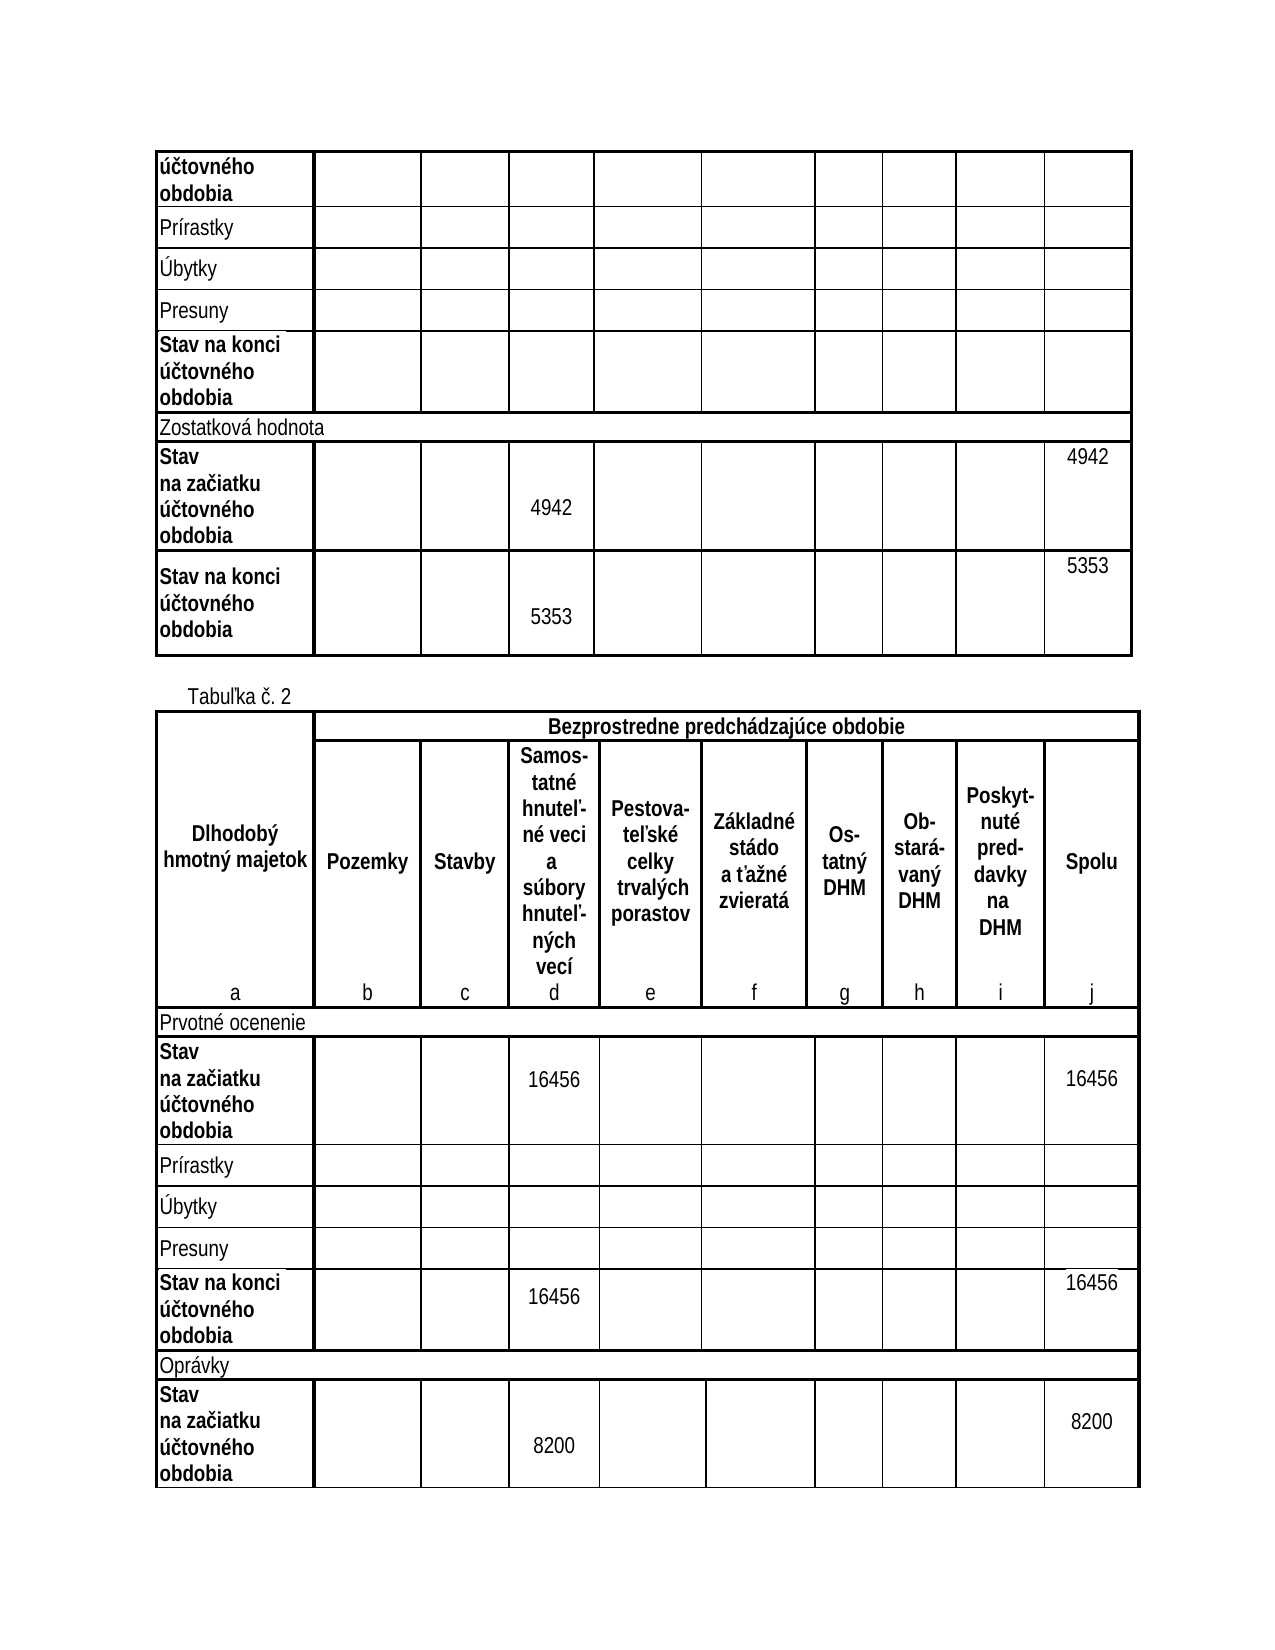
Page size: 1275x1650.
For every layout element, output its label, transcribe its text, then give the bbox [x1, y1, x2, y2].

table_cell [510, 249, 593, 288]
table_cell Základné stádo a ťažné zvieratá [703, 742, 805, 979]
table_cell [510, 1145, 599, 1185]
table_cell [595, 552, 701, 654]
table_cell [702, 1038, 814, 1144]
table_cell [816, 290, 882, 330]
table_cell [422, 249, 508, 288]
table_cell [883, 1270, 955, 1348]
table_cell [816, 1145, 882, 1185]
table_cell 16456 [1045, 1270, 1137, 1348]
table_cell [883, 207, 955, 247]
table_cell [316, 153, 420, 206]
table_cell Stav na začiatku účtovného obdobia [158, 1038, 312, 1144]
table_cell Samos-tatné hnuteľ-né veci a súbory hnuteľ-ných vecí [510, 742, 598, 979]
table_cell [600, 1228, 701, 1268]
table_cell Stav na začiatku účtovného obdobia [158, 1381, 312, 1486]
table_cell [422, 1187, 508, 1226]
table_cell [316, 1038, 420, 1144]
table_cell [595, 153, 701, 206]
table_cell [595, 443, 701, 548]
table_cell d [510, 979, 598, 1006]
table_cell Úbytky [158, 249, 312, 288]
table_cell Os-tatný DHM [808, 742, 881, 979]
table_cell [957, 332, 1044, 411]
table_cell [316, 332, 420, 411]
table_cell Stav na konci účtovného obdobia [158, 332, 312, 411]
table_cell [595, 249, 701, 288]
table_cell 5353 [510, 552, 593, 654]
table_cell [816, 153, 882, 206]
table_cell účtovného obdobia [158, 153, 312, 206]
table_cell Ob-stará-vaný DHM [884, 742, 955, 979]
table_cell [422, 1270, 508, 1348]
table_header Dlhodobý hmotný majetok [158, 713, 312, 979]
table_cell [957, 249, 1044, 288]
table_cell [595, 207, 701, 247]
table_cell [422, 1145, 508, 1185]
table_cell Spolu [1046, 742, 1137, 979]
table_cell [600, 1145, 701, 1185]
table_cell [816, 207, 882, 247]
table_cell [422, 552, 508, 654]
table_cell [707, 1381, 814, 1486]
table_header Bezprostredne predchádzajúce obdobie [316, 713, 1137, 739]
table_cell Oprávky [158, 1352, 1137, 1378]
table_cell Stav na konci účtovného obdobia [158, 552, 312, 654]
table_cell [816, 1187, 882, 1226]
table_cell [816, 249, 882, 288]
table_cell 16456 [510, 1270, 599, 1348]
table_cell [957, 207, 1044, 247]
table_cell [1045, 1228, 1137, 1268]
table_cell [422, 153, 508, 206]
table_cell [510, 153, 593, 206]
table_cell g [808, 979, 881, 1006]
table_cell f [703, 979, 805, 1006]
table_cell Pozemky [316, 742, 419, 979]
table_cell [702, 249, 814, 288]
table_cell [316, 1187, 420, 1226]
table_cell [316, 207, 420, 247]
table_cell [816, 1381, 882, 1486]
table_cell [702, 443, 814, 548]
table_cell [702, 552, 814, 654]
table_cell Prvotné ocenenie [158, 1009, 1137, 1035]
table_cell [816, 1228, 882, 1268]
table_cell [510, 1187, 599, 1226]
table_cell 4942 [510, 443, 593, 548]
table_cell [957, 1187, 1044, 1226]
table_cell c [422, 979, 507, 1006]
text Tabuľka č. 2 [187, 683, 1087, 709]
table_cell [1045, 207, 1130, 247]
table_cell [957, 552, 1044, 654]
table_cell [422, 1228, 508, 1268]
table_cell a [158, 979, 312, 1006]
table_cell [1045, 153, 1130, 206]
table_cell 16456 [1045, 1038, 1137, 1144]
table_cell [883, 552, 955, 654]
table_cell [957, 1038, 1044, 1144]
table_cell [510, 1228, 599, 1268]
table_cell [883, 249, 955, 288]
table_cell [316, 1381, 420, 1486]
table_cell [883, 1145, 955, 1185]
table_cell [316, 290, 420, 330]
table_cell j [1046, 979, 1137, 1006]
table_cell [816, 552, 882, 654]
table_cell [510, 207, 593, 247]
table_cell [702, 153, 814, 206]
table_cell [883, 1038, 955, 1144]
table_cell [816, 443, 882, 548]
table_cell [422, 207, 508, 247]
table_cell 4942 [1045, 443, 1130, 548]
table_cell [316, 443, 420, 548]
table_cell [510, 290, 593, 330]
table_cell 5353 [1045, 552, 1130, 654]
table_cell Stav na začiatku účtovného obdobia [158, 443, 312, 548]
table_cell [1045, 249, 1130, 288]
table_cell [702, 290, 814, 330]
table_cell Stav na konci účtovného obdobia [158, 1270, 312, 1348]
table_cell [816, 1270, 882, 1348]
table_cell [422, 1038, 508, 1144]
table_cell b [316, 979, 419, 1006]
table_cell [883, 1228, 955, 1268]
table_cell [1045, 1187, 1137, 1226]
table_cell [422, 443, 508, 548]
table_cell i [958, 979, 1043, 1006]
table_cell [1045, 332, 1130, 411]
table_cell 16456 [510, 1038, 599, 1144]
table_cell [1045, 1145, 1137, 1185]
table_cell [816, 332, 882, 411]
table_cell [600, 1381, 705, 1486]
table_cell [422, 332, 508, 411]
table_cell [702, 1228, 814, 1268]
table_cell [702, 207, 814, 247]
table_cell [957, 1228, 1044, 1268]
table_cell [883, 153, 955, 206]
table_cell [422, 1381, 508, 1486]
table_cell [957, 443, 1044, 548]
table_cell Zostatková hodnota [158, 414, 1130, 440]
table_cell Poskyt-nuté pred-davky na DHM [958, 742, 1043, 979]
table_cell [816, 1038, 882, 1144]
table_cell [702, 1145, 814, 1185]
table_cell [883, 1381, 955, 1486]
table_cell [600, 1038, 701, 1144]
table_cell [883, 443, 955, 548]
table_cell e [601, 979, 700, 1006]
table_cell [600, 1270, 701, 1348]
table_cell [1045, 290, 1130, 330]
table_cell 8200 [510, 1381, 599, 1486]
table_cell [316, 249, 420, 288]
table_cell Pestova-teľské celky trvalých porastov [601, 742, 700, 979]
table_cell [957, 1145, 1044, 1185]
table_cell Presuny [158, 290, 312, 330]
table_cell [957, 290, 1044, 330]
table_cell [957, 153, 1044, 206]
table_cell Prírastky [158, 207, 312, 247]
table_cell 8200 [1045, 1381, 1137, 1486]
table_cell [702, 1187, 814, 1226]
table_cell [957, 1381, 1044, 1486]
table_cell [316, 1270, 420, 1348]
table_cell [600, 1187, 701, 1226]
table_cell [316, 552, 420, 654]
table_cell [316, 1145, 420, 1185]
table_cell Stavby [422, 742, 507, 979]
table_cell [422, 290, 508, 330]
table_cell [595, 332, 701, 411]
table_cell [883, 290, 955, 330]
table_cell [510, 332, 593, 411]
table_cell h [884, 979, 955, 1006]
table_cell [883, 332, 955, 411]
table_cell [883, 1187, 955, 1226]
table_cell [316, 1228, 420, 1268]
table_cell [595, 290, 701, 330]
table_cell Úbytky [158, 1187, 312, 1226]
table_cell [702, 332, 814, 411]
table_cell [957, 1270, 1044, 1348]
table_cell Presuny [158, 1228, 312, 1268]
table_cell Prírastky [158, 1145, 312, 1185]
table_cell [702, 1270, 814, 1348]
